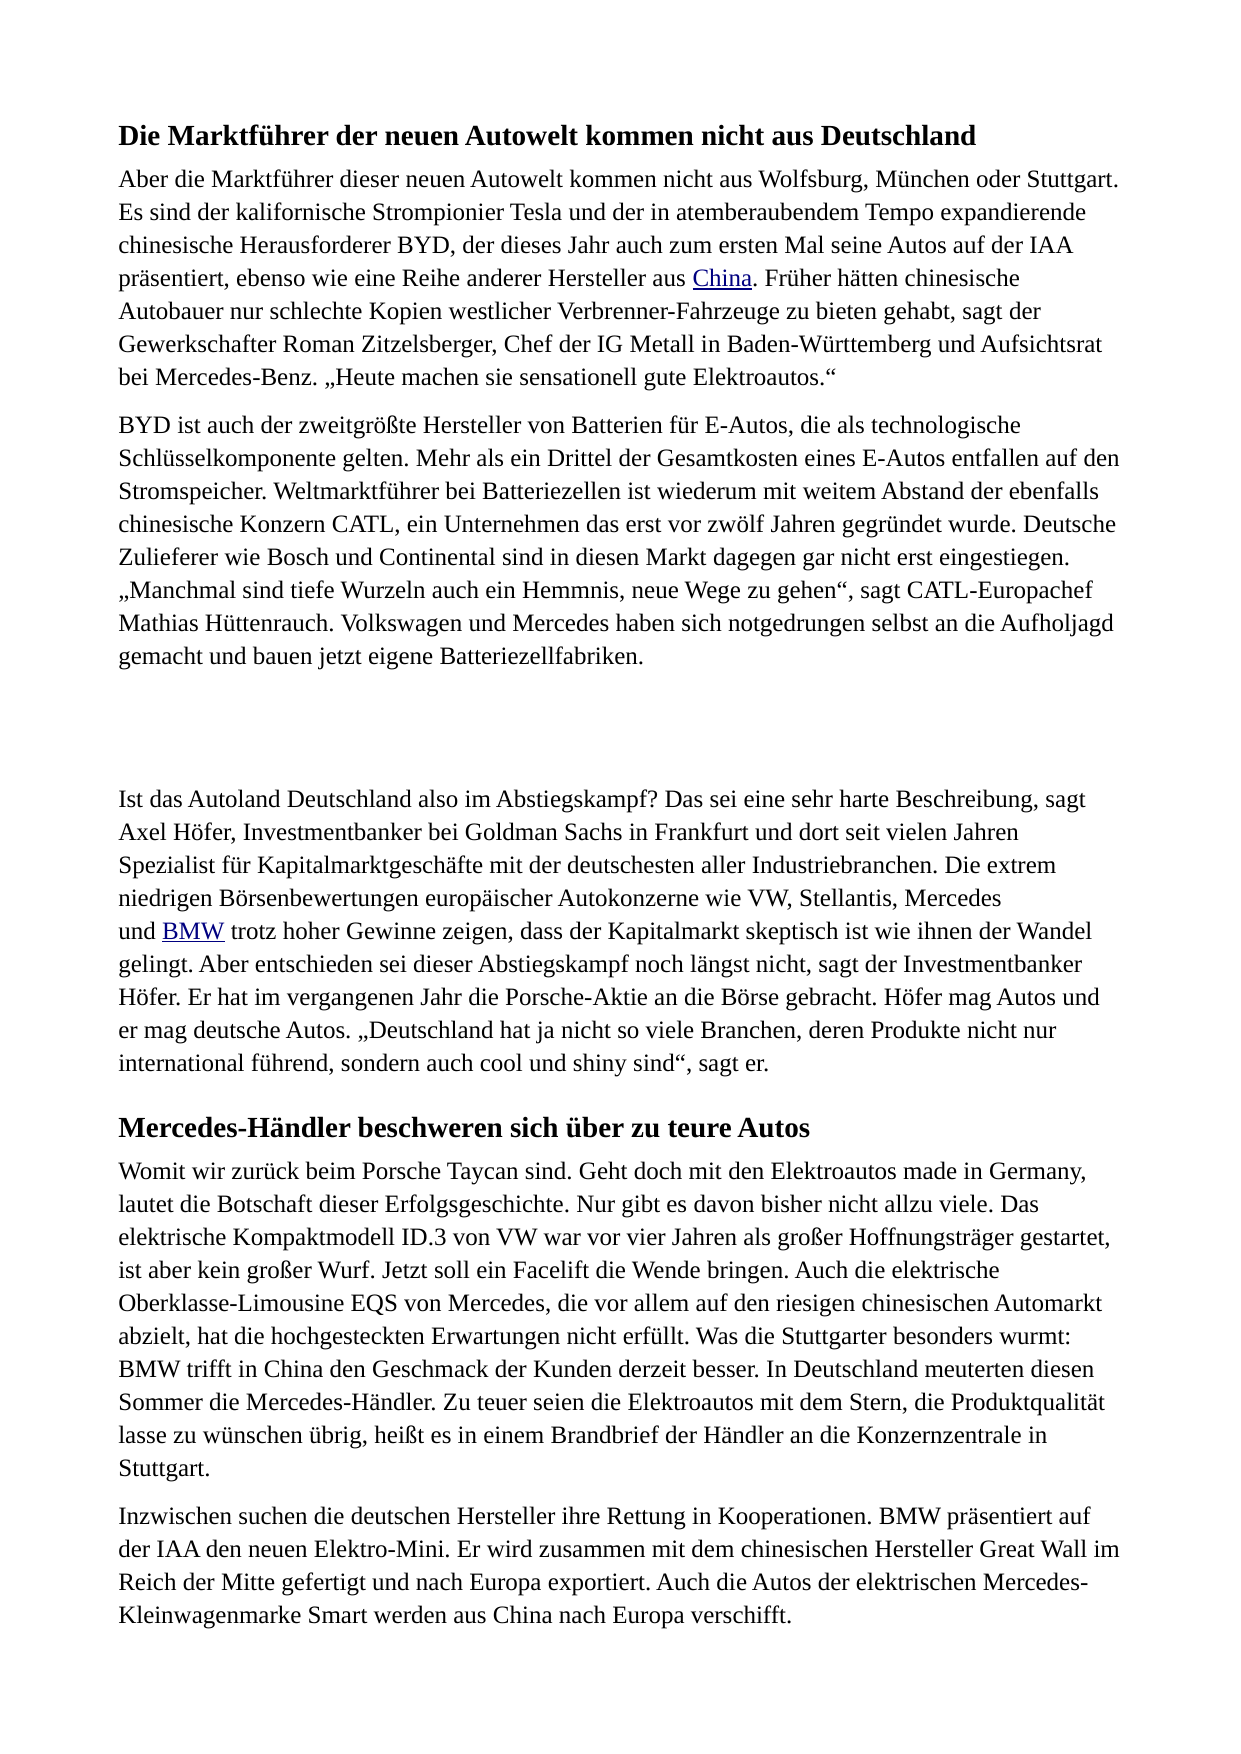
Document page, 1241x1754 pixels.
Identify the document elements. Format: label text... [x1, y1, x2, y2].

subtitle Mercedes-Händler beschweren sich über zu teure Autos [118, 1110, 1122, 1144]
subtitle Die Marktführer der neuen Autowelt kommen nicht aus Deutschland [118, 118, 1122, 152]
text Inzwischen suchen die deutschen Hersteller ihre Rettung in Kooperationen. BMW präsentiert auf der IAA den neuen Elektro-Mini. Er wird zusammen mit dem chinesischen Hersteller Great Wall im Reich der Mitte gefertigt und nach Europa exportiert. Auch die Autos der elektrischen Mercedes-Kleinwagenmarke Smart werden aus China nach Europa verschifft. [118, 1501, 1122, 1629]
text BYD ist auch der zweitgrößte Hersteller von Batterien für E-Autos, die als technologische Schlüsselkomponente gelten. Mehr als ein Drittel der Gesamtkosten eines E-Autos entfallen auf den Stromspeicher. Weltmarktführer bei Batteriezellen ist wiederum mit weitem Abstand der ebenfalls chinesische Konzern CATL, ein Unternehmen das erst vor zwölf Jahren gegründet wurde. Deutsche Zulieferer wie Bosch und Continental sind in diesen Markt dagegen gar nicht erst eingestiegen. „Manchmal sind tiefe Wurzeln auch ein Hemmnis, neue Wege zu gehen“, sagt CATL-Europachef Mathias Hüttenrauch. Volkswagen und Mercedes haben sich notgedrungen selbst an die Aufholjagd gemacht und bauen jetzt eigene Batteriezellfabriken. [118, 410, 1122, 670]
text Womit wir zurück beim Porsche Taycan sind. Geht doch mit den Elektroautos made in Germany, lautet die Botschaft dieser Erfolgsgeschichte. Nur gibt es davon bisher nicht allzu viele. Das elektrische Kompaktmodell ID.3 von VW war vor vier Jahren als großer Hoffnungsträger gestartet, ist aber kein großer Wurf. Jetzt soll ein Facelift die Wende bringen. Auch die elektrische Oberklasse-Limousine EQS von Mercedes, die vor allem auf den riesigen chinesischen Automarkt abzielt, hat die hochgesteckten Erwartungen nicht erfüllt. Was die Stuttgarter besonders wurmt: BMW trifft in China den Geschmack der Kunden derzeit besser. In Deutschland meuterten diesen Sommer die Mercedes-Händler. Zu teuer seien die Elektroautos mit dem Stern, die Produktqualität lasse zu wünschen übrig, heißt es in einem Brandbrief der Händler an die Konzernzentrale in Stuttgart. [118, 1156, 1122, 1482]
text Ist das Autoland Deutschland also im Abstiegskampf? Das sei eine sehr harte Beschreibung, sagt Axel Höfer, Investmentbanker bei Goldman Sachs in Frankfurt und dort seit vielen Jahren Spezialist für Kapitalmarktgeschäfte mit der deutschesten aller Industriebranchen. Die extrem niedrigen Börsenbewertungen europäischer Autokonzerne wie VW, Stellantis, Mercedes und BMW trotz hoher Gewinne zeigen, dass der Kapitalmarkt skeptisch ist wie ihnen der Wandel gelingt. Aber entschieden sei dieser Abstiegskampf noch längst nicht, sagt der Investmentbanker Höfer. Er hat im vergangenen Jahr die Porsche-Aktie an die Börse gebracht. Höfer mag Autos und er mag deutsche Autos. „Deutschland hat ja nicht so viele Branchen, deren Produkte nicht nur international führend, sondern auch cool und shiny sind“, sagt er. [118, 784, 1122, 1077]
text Aber die Marktführer dieser neuen Autowelt kommen nicht aus Wolfsburg, München oder Stuttgart. Es sind der kalifornische Strompionier Tesla und der in atemberaubendem Tempo expandierende chinesische Herausforderer BYD, der dieses Jahr auch zum ersten Mal seine Autos auf der IAA präsentiert, ebenso wie eine Reihe anderer Hersteller aus China. Früher hätten chinesische Autobauer nur schlechte Kopien westlicher Verbrenner-Fahrzeuge zu bieten gehabt, sagt der Gewerkschafter Roman Zitzelsberger, Chef der IG Metall in Baden-Württemberg und Aufsichtsrat bei Mercedes-Benz. „Heute machen sie sensationell gute Elektroautos.“ [118, 164, 1122, 391]
